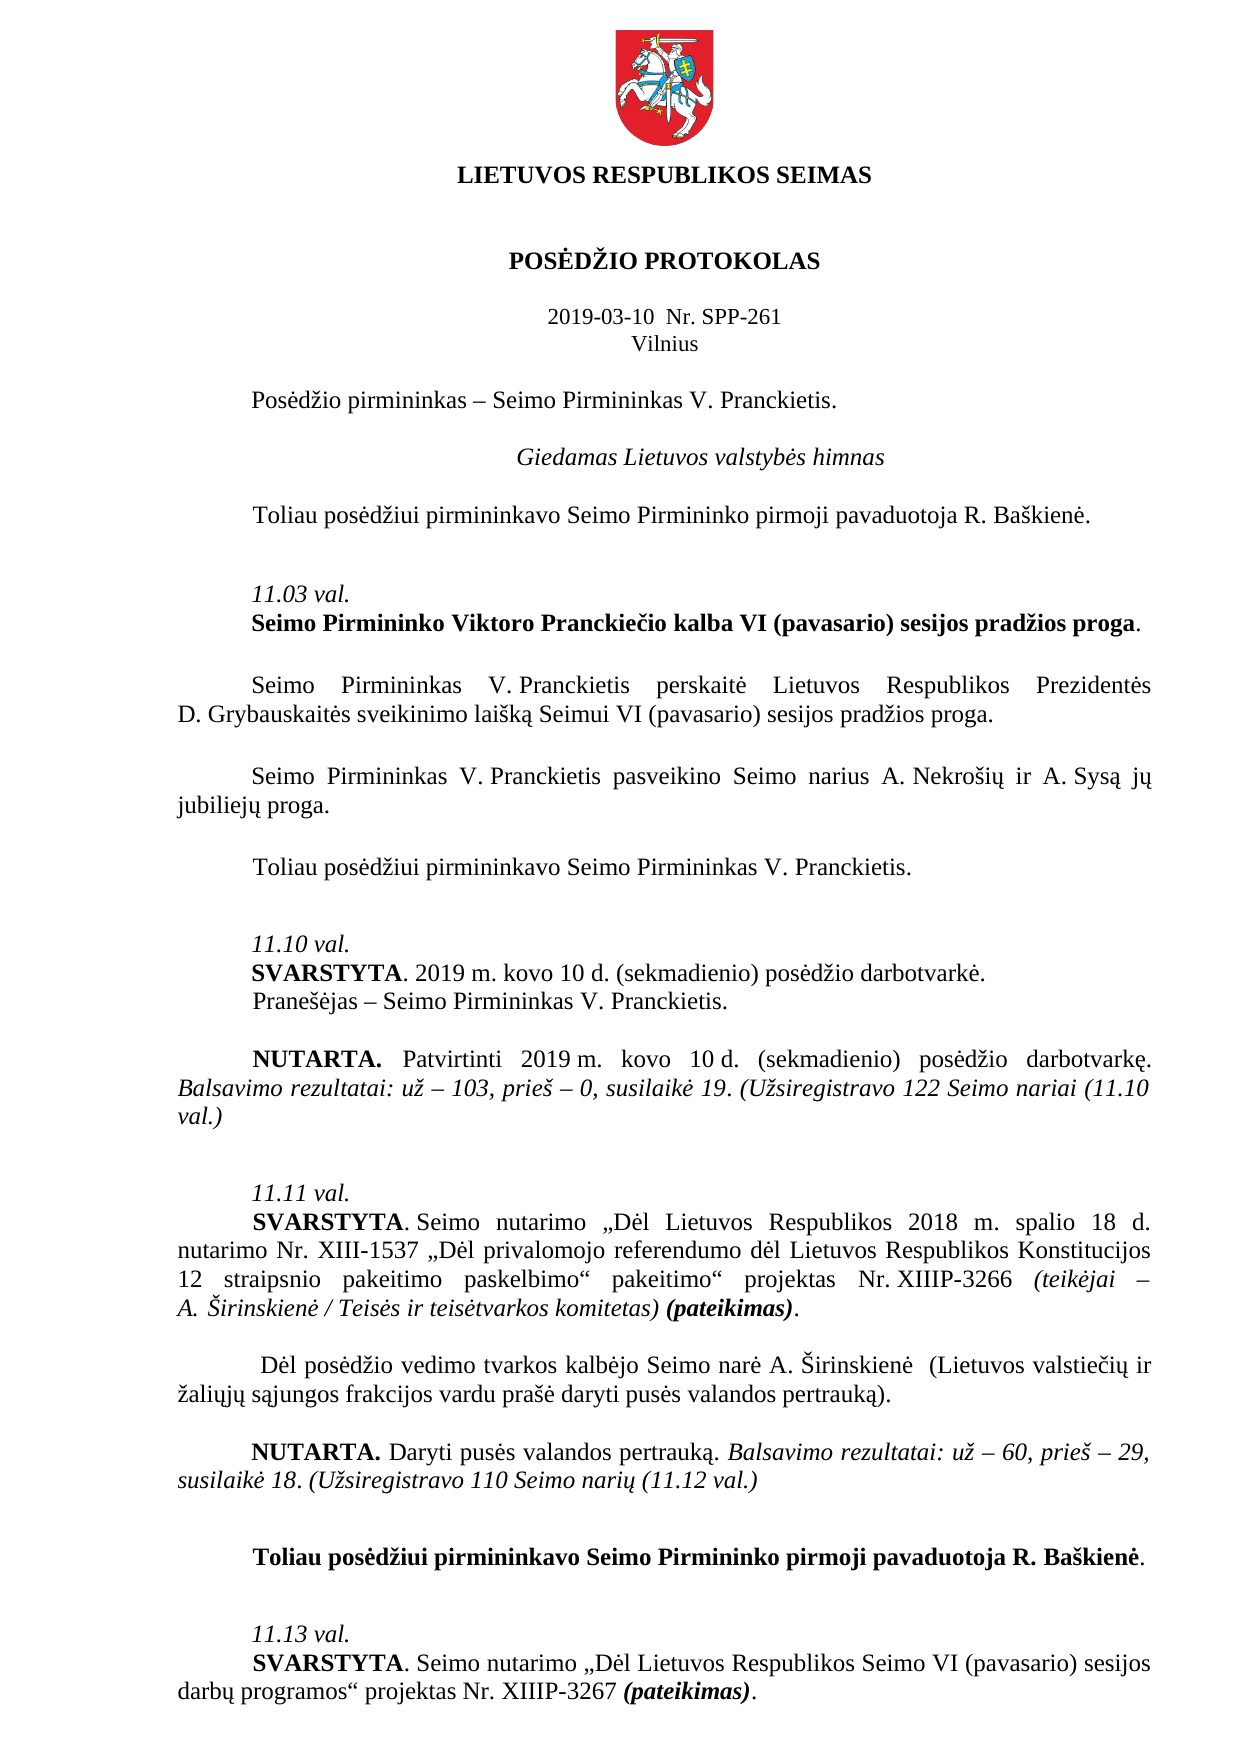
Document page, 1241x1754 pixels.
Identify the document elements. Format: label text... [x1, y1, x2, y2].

text POSĖDŽIO PROTOKOLAS [177, 246, 1152, 275]
text SVARSTYTA. Seimo nutarimo „Dėl Lietuvos Respublikos Seimo VI (pavasario) sesijos darbų programos“ projektas Nr. XIIIP-3267 (pateikimas). [177, 1648, 1152, 1705]
text Toliau posėdžiui pirmininkavo Seimo Pirmininkas V. Pranckietis. [177, 852, 1152, 881]
text 11.03 val. [177, 579, 1152, 608]
text 11.13 val. [177, 1619, 1152, 1648]
text NUTARTA. Patvirtinti 2019 m. kovo 10 d. (sekmadienio) posėdžio darbotvarkę. Balsavimo rezultatai: už – 103, prieš – 0, susilaikė 19. (Užsiregistravo 122 Seimo nariai (11.10 val.) [177, 1044, 1152, 1130]
text Dėl posėdžio vedimo tvarkos kalbėjo Seimo narė A. Širinskienė (Lietuvos valstiečių ir žaliųjų sąjungos frakcijos vardu prašė daryti pusės valandos pertrauką). [177, 1351, 1152, 1408]
text NUTARTA. Daryti pusės valandos pertrauką. Balsavimo rezultatai: už – 60, prieš – 29, susilaikė 18. (Užsiregistravo 110 Seimo narių (11.12 val.) [177, 1437, 1152, 1494]
text SVARSTYTA. Seimo nutarimo „Dėl Lietuvos Respublikos 2018 m. spalio 18 d. nutarimo Nr. XIII-1537 „Dėl privalomojo referendumo dėl Lietuvos Respublikos Konstitucijos 12 straipsnio pakeitimo paskelbimo“ pakeitimo“ projektas Nr. XIIIP-3266 (teikėjai – A. Širinskienė / Teisės ir teisėtvarkos komitetas) (pateikimas). [177, 1207, 1152, 1322]
text 11.11 val. [177, 1178, 1152, 1207]
text Vilnius [177, 330, 1152, 356]
text SVARSTYTA. 2019 m. kovo 10 d. (sekmadienio) posėdžio darbotvarkė. [177, 958, 1152, 986]
text Pranešėjas – Seimo Pirmininkas V. Pranckietis. [177, 986, 1152, 1015]
text Toliau posėdžiui pirmininkavo Seimo Pirmininko pirmoji pavaduotoja R. Baškienė. [177, 1542, 1152, 1571]
text 11.10 val. [177, 929, 1152, 958]
text Posėdžio pirmininkas – Seimo Pirmininkas V. Pranckietis. [177, 385, 1152, 414]
text Seimo Pirmininko Viktoro Pranckiečio kalba VI (pavasario) sesijos pradžios proga. [177, 608, 1152, 637]
text Seimo Pirmininkas V. Pranckietis pasveikino Seimo narius A. Nekrošių ir A. Sysą jų jubiliejų proga. [177, 761, 1152, 819]
text 2019-03-10 Nr. SPP-261 [177, 303, 1152, 330]
text Seimo Pirmininkas V. Pranckietis perskaitė Lietuvos Respublikos Prezidentės D. Grybauskaitės sveikinimo laišką Seimui VI (pavasario) sesijos pradžios proga. [177, 670, 1152, 728]
text Toliau posėdžiui pirmininkavo Seimo Pirmininko pirmoji pavaduotoja R. Baškienė. [177, 500, 1152, 529]
text Giedamas Lietuvos valstybės himnas [177, 442, 1152, 471]
text Lietuvos Respublikos Seimas [177, 160, 1152, 188]
